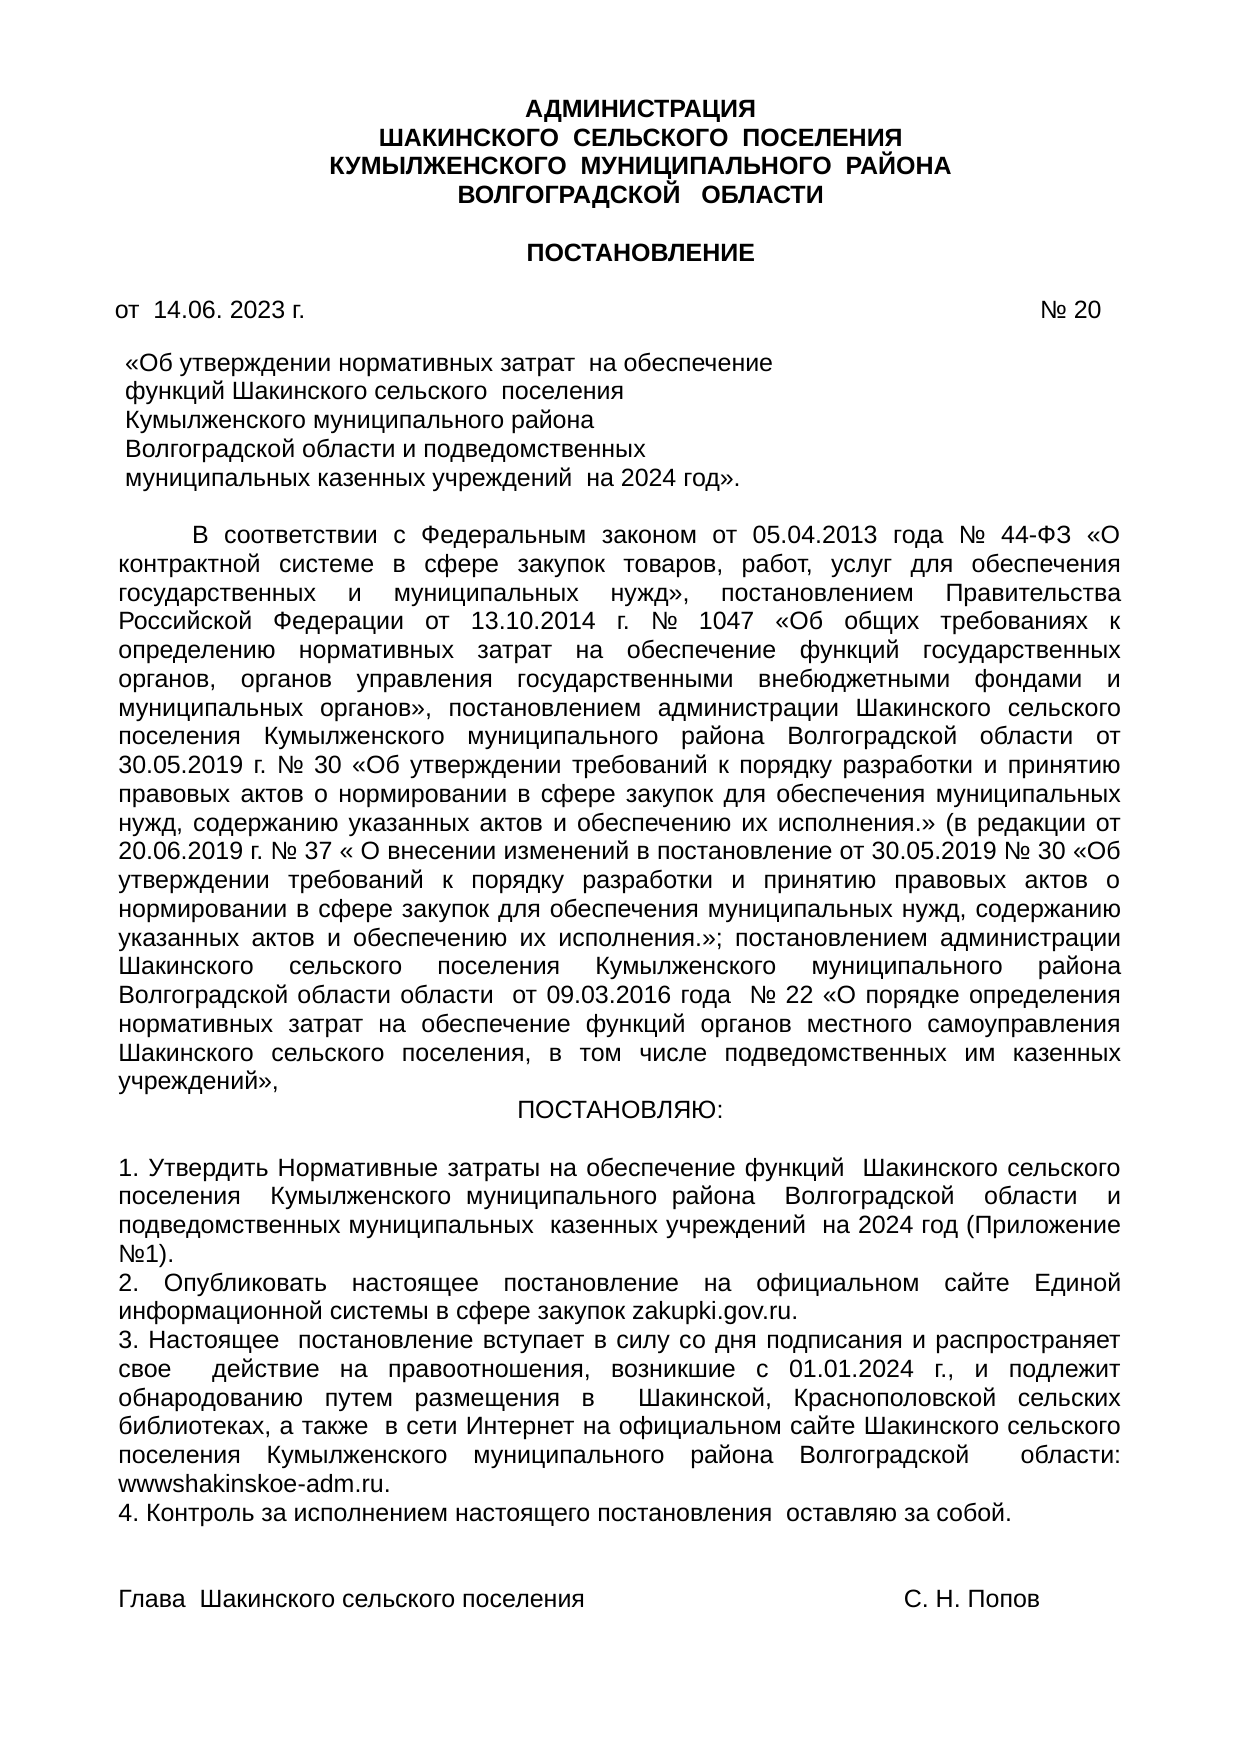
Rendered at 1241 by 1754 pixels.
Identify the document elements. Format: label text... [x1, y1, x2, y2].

text 1. Утвердить Нормативные затраты на обеспечение функций Шакинского сельского поселения Кумылженского муниципального района Волгоградской области и подведомственных муниципальных казенных учреждений на 2024 год (Приложение №1). [118, 1153, 1122, 1268]
text 4. Контроль за исполнением настоящего постановления оставляю за собой. [118, 1498, 1122, 1526]
text 2. Опубликовать настоящее постановление на официальном сайте Единой информационной системы в сфере закупок zakupki.gov.ru. [118, 1268, 1122, 1325]
text функций Шакинского сельского поселения [118, 376, 1122, 405]
text Волгоградской области и подведомственных [118, 434, 1122, 463]
text В соответствии с Федеральным законом от 05.04.2013 года № 44-ФЗ «О контрактной системе в сфере закупок товаров, работ, услуг для обеспечения государственных и муниципальных нужд», постановлением Правительства Российской Федерации от 13.10.2014 г. № 1047 «Об общих требованиях к определению нормативных затрат на обеспечение функций государственных органов, органов управления государственными внебюджетными фондами и муниципальных органов», постановлением администрации Шакинского сельского поселения Кумылженского муниципального района Волгоградской области от 30.05.2019 г. № 30 «Об утверждении требований к порядку разработки и принятию правовых актов о нормировании в сфере закупок для обеспечения муниципальных нужд, содержанию указанных актов и обеспечению их исполнения.» (в редакции от 20.06.2019 г. № 37 « О внесении изменений в постановление от 30.05.2019 № 30 «Об утверждении требований к порядку разработки и принятию правовых актов о нормировании в сфере закупок для обеспечения муниципальных нужд, содержанию указанных актов и обеспечению их исполнения.»; постановлением администрации Шакинского сельского поселения Кумылженского муниципального района Волгоградской области области от 09.03.2016 года № 22 «О порядке определения нормативных затрат на обеспечение функций органов местного самоуправления Шакинского сельского поселения, в том числе подведомственных им казенных учреждений», [118, 520, 1122, 1095]
text Глава Шакинского сельского поселения С. Н. Попов [118, 1584, 1122, 1613]
text муниципальных казенных учреждений на 2024 год». [118, 463, 1122, 491]
table_header АДМИНИСТРАЦИЯ ШАКИНСКОГО СЕЛЬСКОГО ПОСЕЛЕНИЯ КУМЫЛЖЕНСКОГО МУНИЦИПАЛЬНОГО РАЙОНА ВОЛГОГРАДСКОЙ ОБЛАСТИ ПОСТАНОВЛЕНИЕ от 14.06. 2023 г. № 20 [103, 65, 1178, 348]
text ПОСТАНОВЛЯЮ: [118, 1095, 1122, 1124]
text Кумылженского муниципального района [118, 405, 1122, 434]
text 3. Настоящее постановление вступает в силу со дня подписания и распространяет свое действие на правоотношения, возникшие с 01.01.2024 г., и подлежит обнародованию путем размещения в Шакинской, Краснополовской сельских библиотеках, а также в сети Интернет на официальном сайте Шакинского сельского поселения Кумылженского муниципального района Волгоградской области: wwwshakinskoe-adm.ru. [118, 1325, 1122, 1498]
text «Об утверждении нормативных затрат на обеспечение [118, 348, 1122, 376]
